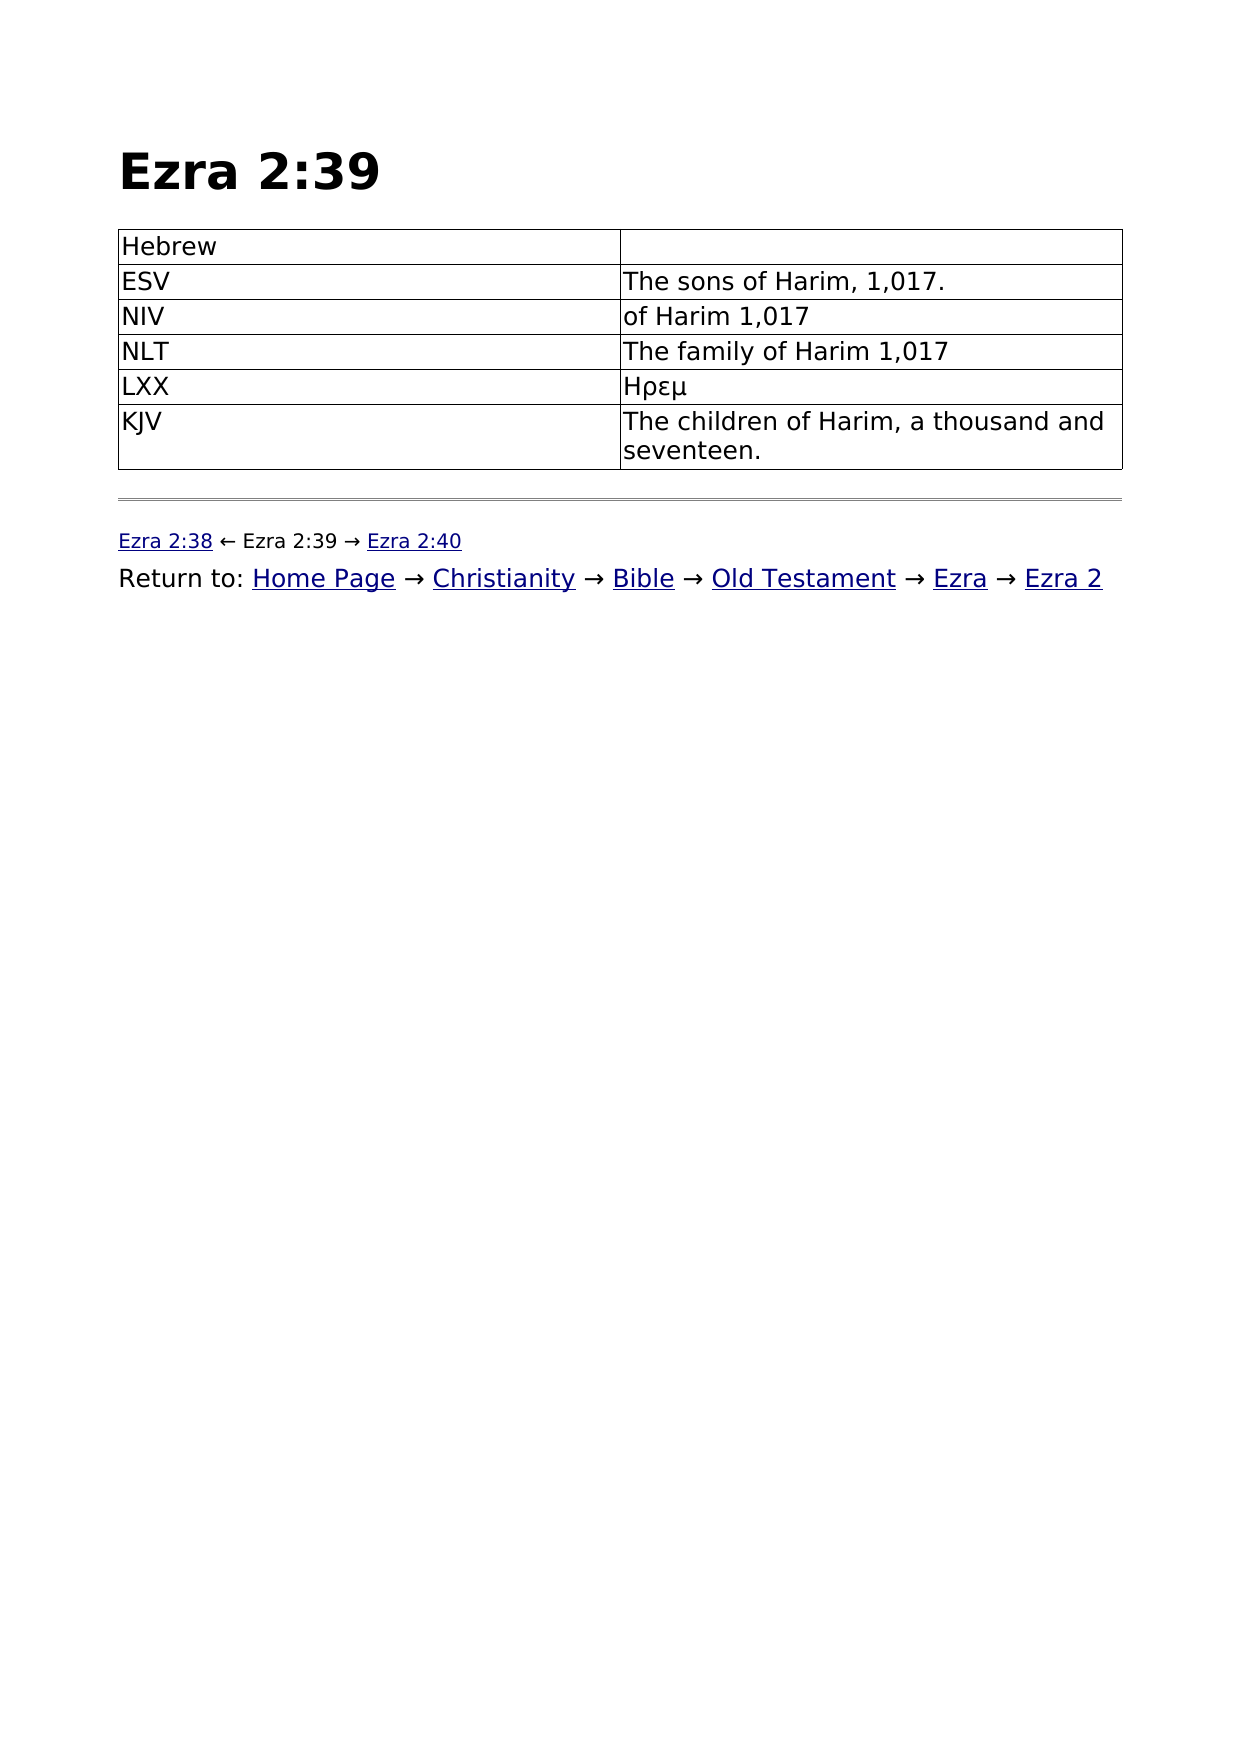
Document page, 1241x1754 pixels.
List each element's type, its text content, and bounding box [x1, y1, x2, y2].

table_cell The children of Harim, a thousand and seventeen. [621, 405, 1122, 468]
table_cell The family of Harim 1,017 [621, 335, 1122, 369]
table_cell NLT [119, 335, 620, 369]
table_cell LXX [119, 370, 620, 404]
text Return to: Home Page → Christianity → Bible → Old Testament → Ezra → Ezra 2 [118, 564, 1122, 593]
table_cell Ηρεμ [621, 370, 1122, 404]
subtitle Ezra 2:39 [118, 143, 1122, 201]
text Ezra 2:38 ← Ezra 2:39 → Ezra 2:40 [118, 530, 1122, 564]
table_header [621, 230, 1122, 264]
table_cell of Harim 1,017 [621, 300, 1122, 334]
table_cell The sons of Harim, 1,017. [621, 265, 1122, 299]
table_cell NIV [119, 300, 620, 334]
table_cell ESV [119, 265, 620, 299]
table_cell KJV [119, 405, 620, 468]
table_header Hebrew [119, 230, 620, 264]
